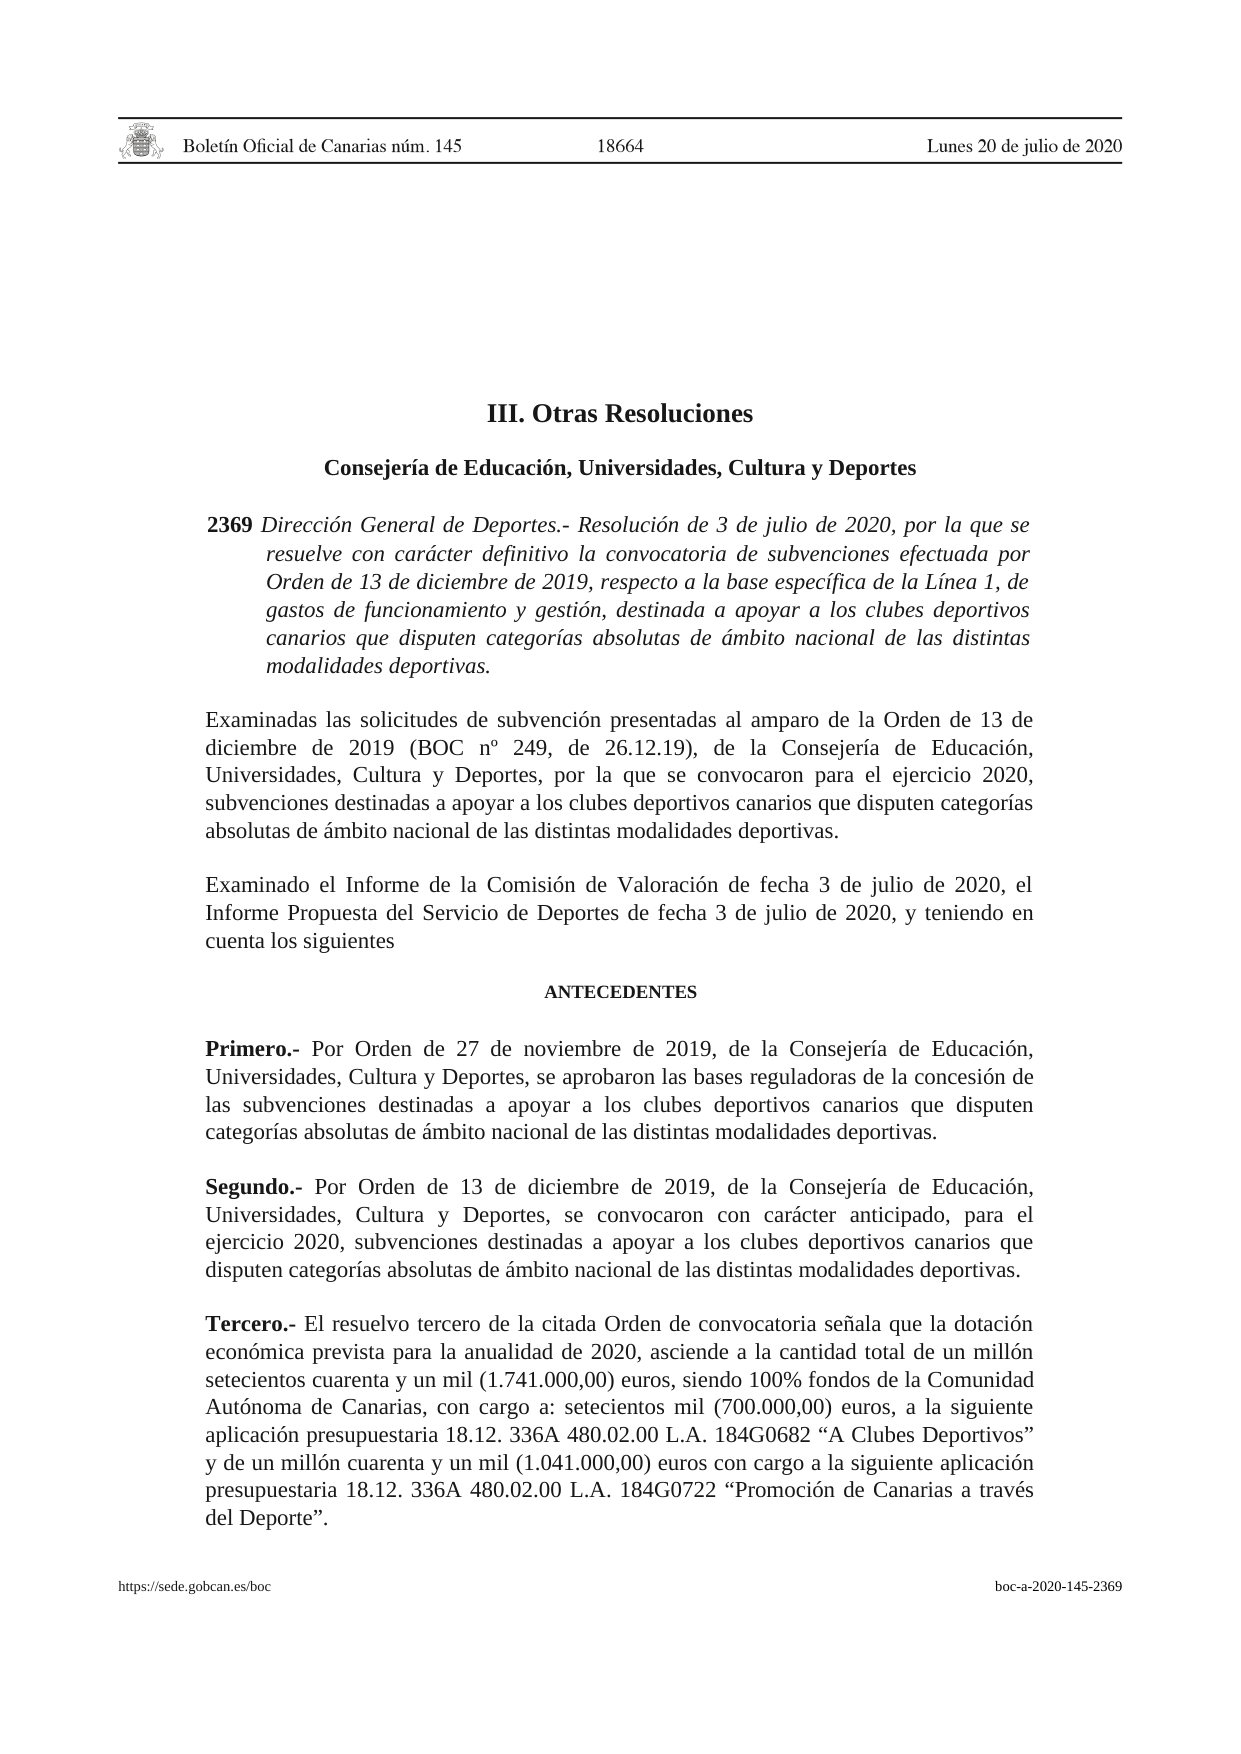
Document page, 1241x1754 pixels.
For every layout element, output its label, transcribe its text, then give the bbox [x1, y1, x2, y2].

text Examinado el Informe de la Comisión de Valoración de fecha 3 de julio de 2020, el Informe Propuesta del Servicio de Deportes de fecha 3 de julio de 2020, y teniendo en cuenta los siguientes [205, 871, 1035, 953]
text Examinadas las solicitudes de subvención presentadas al amparo de la Orden de 13 de diciembre de 2019 (BOC nº 249, de 26.12.19), de la Consejería de Educación, Universidades, Cultura y Deportes, por la que se convocaron para el ejercicio 2020, subvenciones destinadas a apoyar a los clubes deportivos canarios que disputen categorías absolutas de ámbito nacional de las distintas modalidades deportivas. [205, 706, 1035, 843]
text Segundo.- Por Orden de 13 de diciembre de 2019, de la Consejería de Educación, Universidades, Cultura y Deportes, se convocaron con carácter anticipado, para el ejercicio 2020, subvenciones destinadas a apoyar a los clubes deportivos canarios que disputen categorías absolutas de ámbito nacional de las distintas modalidades deportivas. [205, 1173, 1035, 1282]
text Primero.- Por Orden de 27 de noviembre de 2019, de la Consejería de Educación, Universidades, Cultura y Deportes, se aprobaron las bases reguladoras de la concesión de las subvenciones destinadas a apoyar a los clubes deportivos canarios que disputen categorías absolutas de ámbito nacional de las distintas modalidades deportivas. [205, 1036, 1035, 1145]
subtitle Consejería de Educación, Universidades, Cultura y Deportes [323, 454, 1240, 480]
subtitle ANTECEDENTES [544, 981, 1240, 1003]
text 2369 Dirección General de Deportes.- Resolución de 3 de julio de 2020, por la que se resuelve con carácter definitivo la convocatoria de subvenciones efectuada por Orden de 13 de diciembre de 2019, respecto a la base específica de la Línea 1, de gastos de funcionamiento y gestión, destinada a apoyar a los clubes deportivos canarios que disputen categorías absolutas de ámbito nacional de las distintas modalidades deportivas. [207, 512, 1033, 678]
text Tercero.- El resuelvo tercero de la citada Orden de convocatoria señala que la dotación económica prevista para la anualidad de 2020, asciende a la cantidad total de un millón setecientos cuarenta y un mil (1.741.000,00) euros, siendo 100% fondos de la Comunidad Autónoma de Canarias, con cargo a: setecientos mil (700.000,00) euros, a la siguiente aplicación presupuestaria 18.12. 336A 480.02.00 L.A. 184G0682 “A Clubes Deportivos” y de un millón cuarenta y un mil (1.041.000,00) euros con cargo a la siguiente aplicación presupuestaria 18.12. 336A 480.02.00 L.A. 184G0722 “Promoción de Canarias a través del Deporte”. [205, 1311, 1035, 1530]
text [176, 144, 1025, 154]
subtitle Otras Resoluciones [487, 397, 1240, 429]
text Página [1028, 144, 1240, 154]
